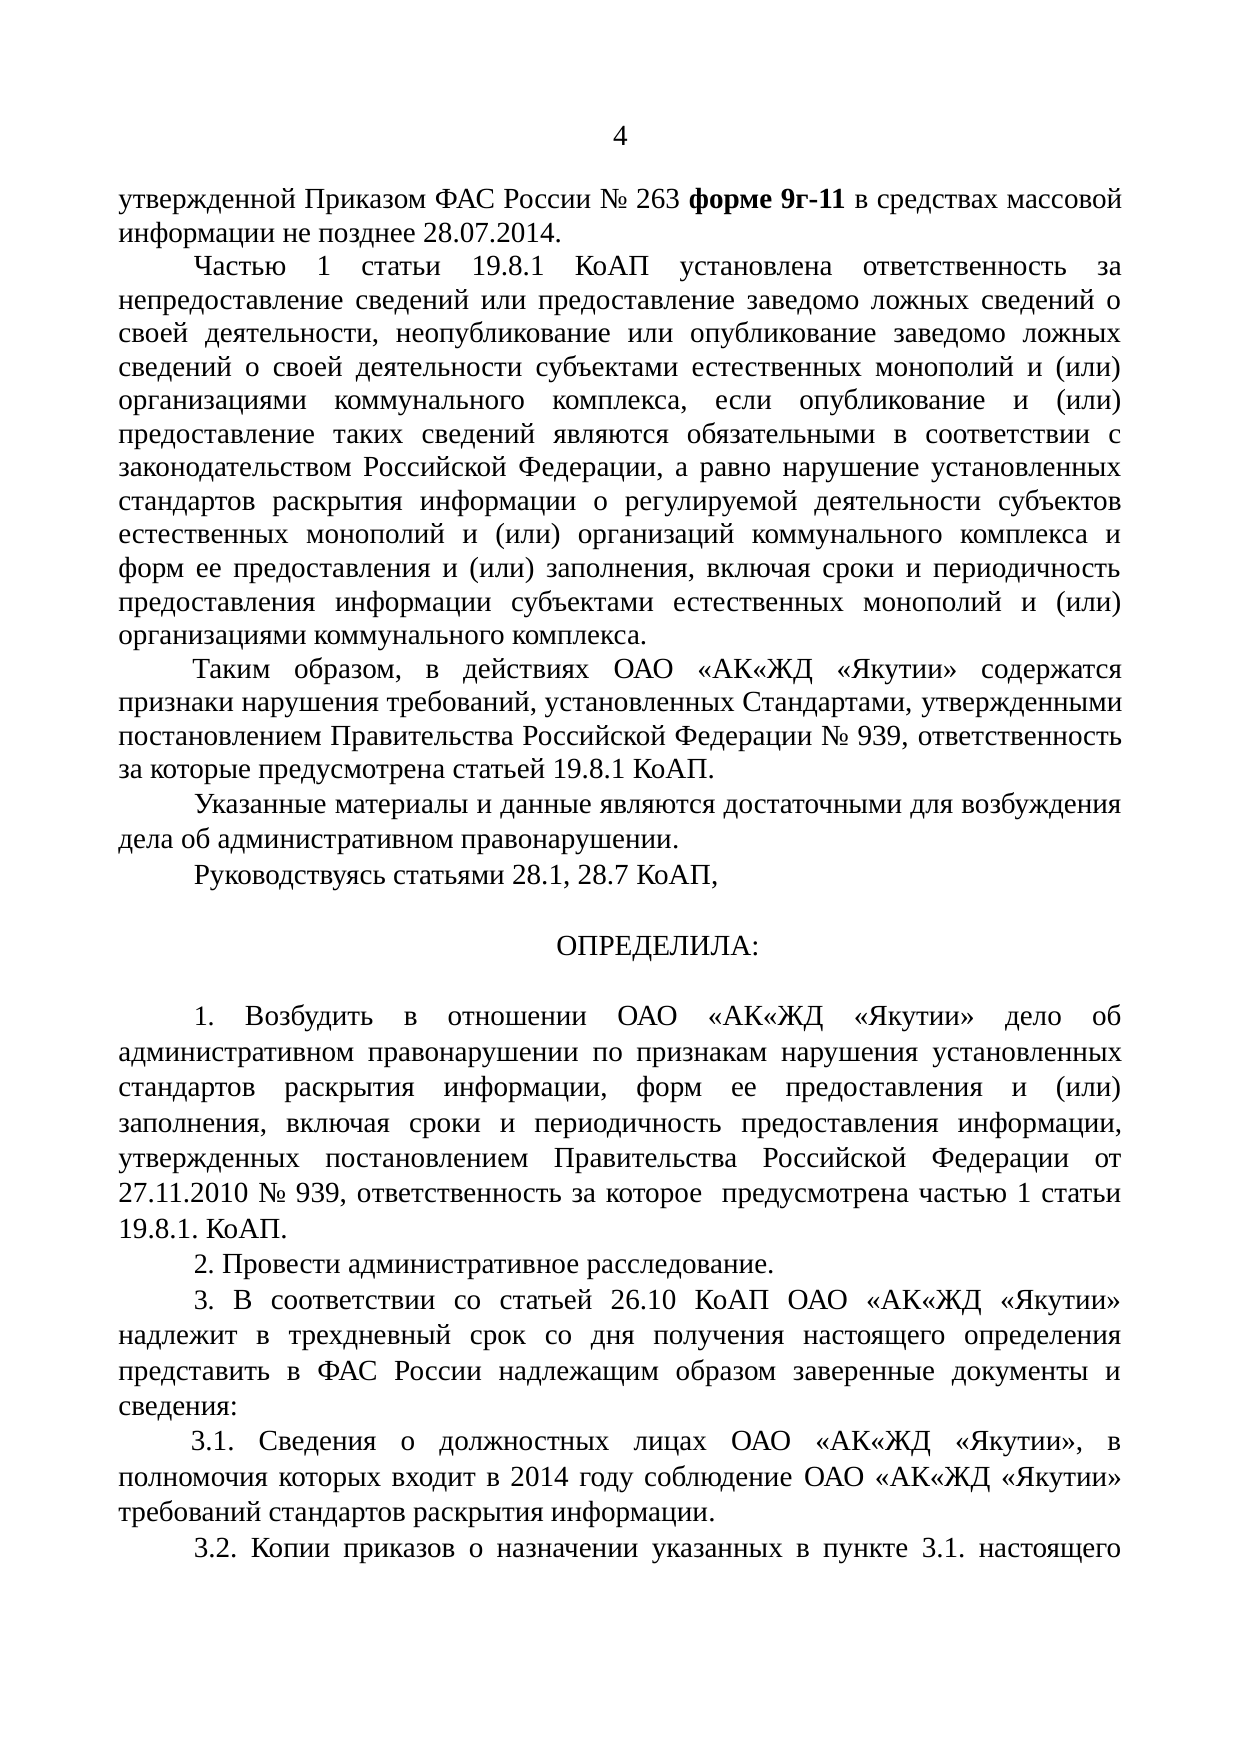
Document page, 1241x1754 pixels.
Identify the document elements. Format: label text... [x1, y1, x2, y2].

list 3.1. Сведения о должностных лицах ОАО «АК«ЖД «Якутии», в полномочия которых входит в 2014 году соблюдение ОАО «АК«ЖД «Якутии» требований стандартов раскрытия информации. [118, 1422, 1122, 1529]
list Возбудить в отношении ОАО «АК«ЖД «Якутии» дело об административном правонарушении по признакам нарушения установленных стандартов раскрытия информации, форм ее предоставления и (или) заполнения, включая сроки и периодичность предоставления информации, утвержденных постановлением Правительства Российской Федерации от 27.11.2010 № 939, ответственность за которое предусмотрена частью 1 статьи 19.8.1. КоАП. [118, 997, 1122, 1245]
text Руководствуясь статьями 28.1, 28.7 КоАП, [118, 856, 1122, 891]
text Таким образом, в действиях ОАО «АК«ЖД «Якутии» содержатся признаки нарушения требований, установленных Стандартами, утвержденными постановлением Правительства Российской Федерации № 939, ответственность за которые предусмотрена статьей 19.8.1 КоАП. [118, 651, 1122, 785]
text Указанные материалы и данные являются достаточными для возбуждения дела об административном правонарушении. [118, 785, 1122, 856]
list В соответствии со статьей 26.10 КоАП ОАО «АК«ЖД «Якутии» надлежит в трехдневный срок со дня получения настоящего определения представить в ФАС России надлежащим образом заверенные документы и сведения: [118, 1281, 1122, 1422]
text Частью 1 статьи 19.8.1 КоАП установлена ответственность за непредоставление сведений или предоставление заведомо ложных сведений о своей деятельности, неопубликование или опубликование заведомо ложных сведений о своей деятельности субъектами естественных монополий и (или) организациями коммунального комплекса, если опубликование и (или) предоставление таких сведений являются обязательными в соответствии с законодательством Российской Федерации, а равно нарушение установленных стандартов раскрытия информации о регулируемой деятельности субъектов естественных монополий и (или) организаций коммунального комплекса и форм ее предоставления и (или) заполнения, включая сроки и периодичность предоставления информации субъектами естественных монополий и (или) организациями коммунального комплекса. [118, 248, 1122, 651]
list утвержденной Приказом ФАС России № 263 форме 9г-11 в средствах массовой информации не позднее 28.07.2014. [118, 181, 1122, 248]
text 3.2. Копии приказов о назначении указанных в пункте 3.1. настоящего [118, 1529, 1122, 1564]
list Провести административное расследование. [118, 1245, 1122, 1281]
text ОПРЕДЕЛИЛА: [118, 927, 1122, 962]
